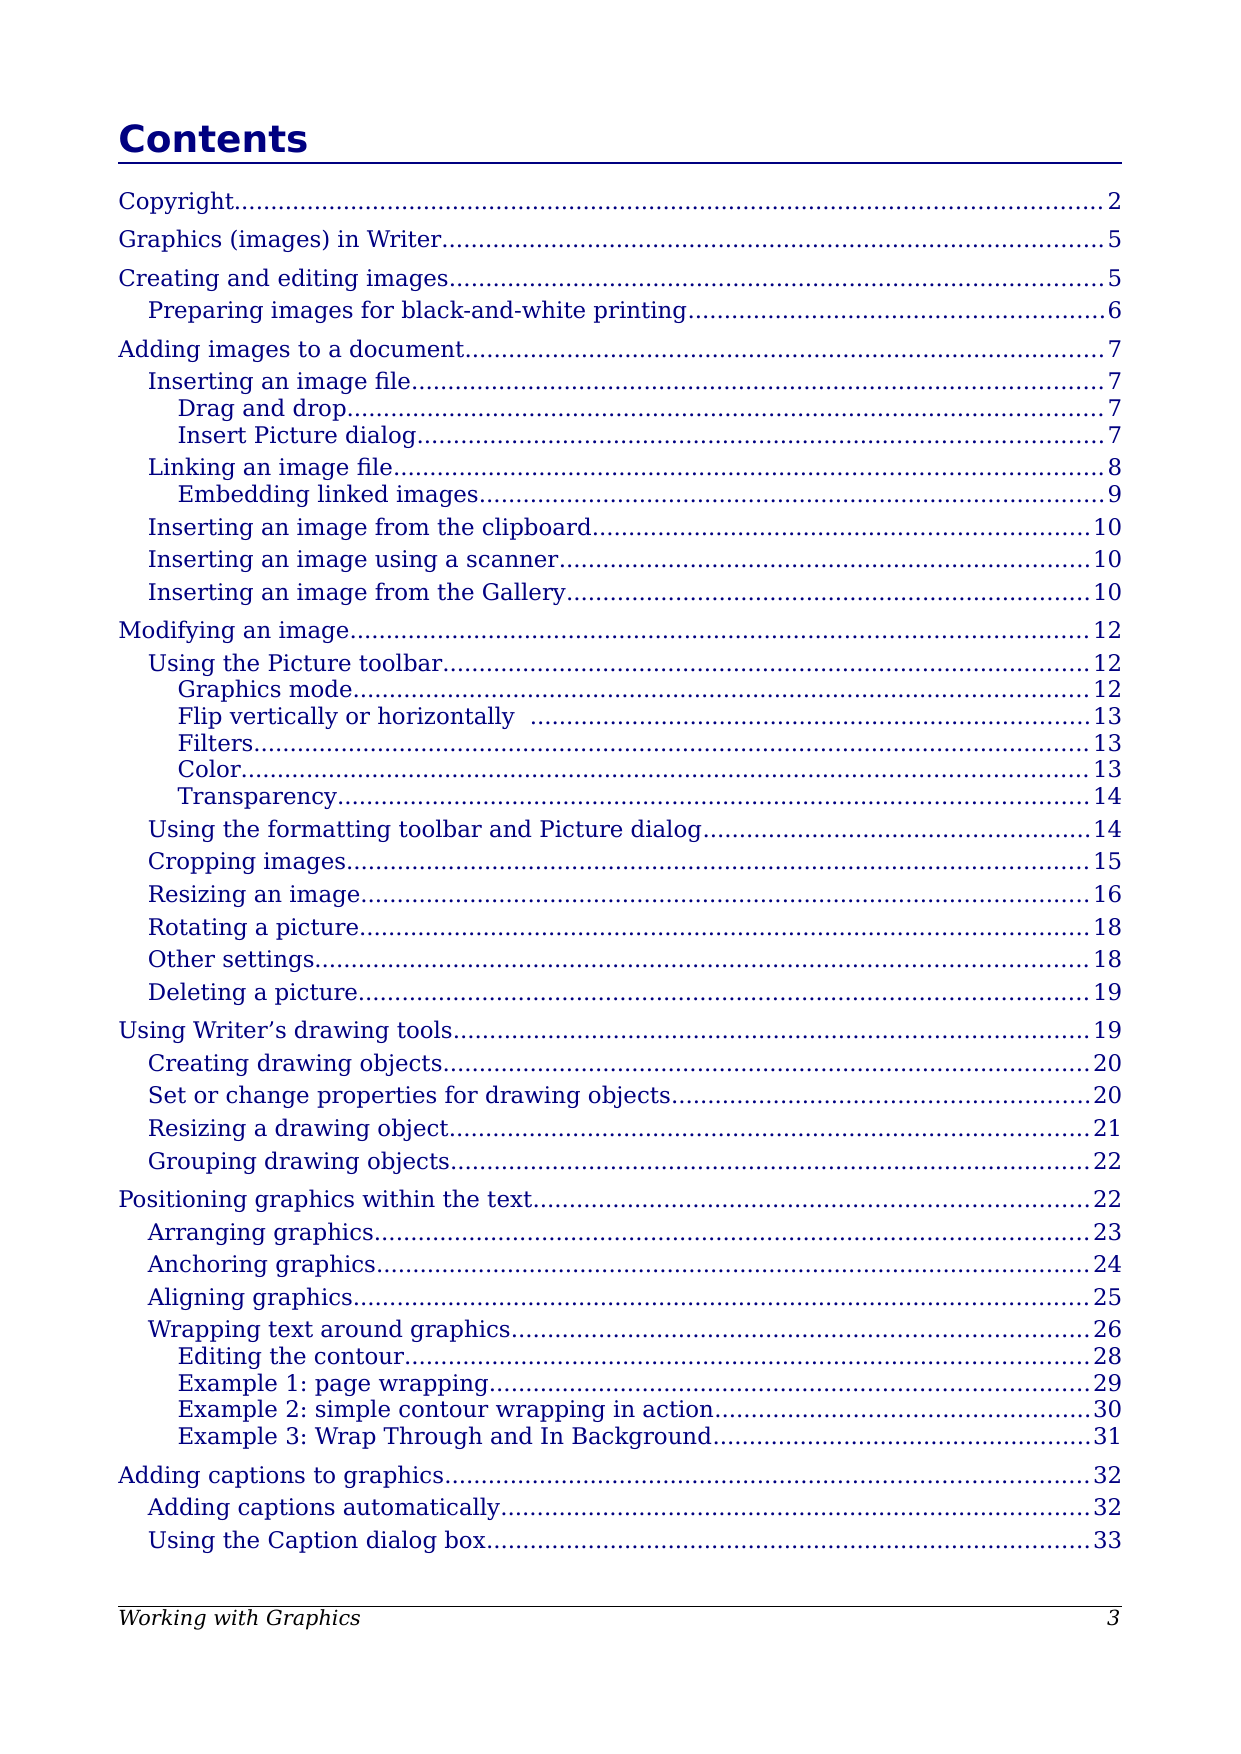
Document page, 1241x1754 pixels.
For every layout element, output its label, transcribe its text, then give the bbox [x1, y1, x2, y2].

text Example 1: page wrapping 29 [177, 1370, 1122, 1397]
text Adding captions automatically 32 [148, 1494, 1122, 1521]
text Insert Picture dialog 7 [177, 422, 1122, 448]
text Drag and drop 7 [177, 395, 1122, 422]
text Deleting a picture 19 [148, 979, 1122, 1006]
text Embedding linked images 9 [177, 481, 1122, 508]
text Filters 13 [177, 730, 1122, 757]
text Using the Picture toolbar 12 [148, 650, 1122, 677]
text Using the formatting toolbar and Picture dialog 14 [148, 816, 1122, 843]
text Using Writer’s drawing tools 19 [118, 1017, 1122, 1044]
text Adding images to a document 7 [118, 336, 1122, 363]
text Positioning graphics within the text 22 [118, 1186, 1122, 1213]
text Creating and editing images 5 [118, 265, 1122, 292]
text Creating drawing objects 20 [148, 1050, 1122, 1077]
text Using the Caption dialog box 33 [148, 1527, 1122, 1554]
text Editing the contour 28 [177, 1343, 1122, 1370]
text Contents [118, 118, 1122, 162]
text Color 13 [177, 757, 1122, 783]
text Other settings 18 [148, 946, 1122, 973]
text Cropping images 15 [148, 848, 1122, 875]
text Aligning graphics 25 [148, 1284, 1122, 1311]
text Rotating a picture 18 [148, 914, 1122, 940]
text Inserting an image using a scanner 10 [148, 546, 1122, 573]
text Graphics (images) in Writer 5 [118, 226, 1122, 253]
text Inserting an image from the clipboard 10 [148, 514, 1122, 540]
text Modifying an image 12 [118, 617, 1122, 644]
text Resizing a drawing object 21 [148, 1115, 1122, 1142]
text Set or change properties for drawing objects 20 [148, 1083, 1122, 1109]
text Preparing images for black-and-white printing 6 [148, 297, 1122, 324]
text Copyright 2 [118, 188, 1122, 215]
text Resizing an image 16 [148, 881, 1122, 908]
text Inserting an image from the Gallery 10 [148, 579, 1122, 606]
text Wrapping text around graphics 26 [148, 1317, 1122, 1343]
text Example 3: Wrap Through and In Background 31 [177, 1423, 1122, 1450]
text Anchoring graphics 24 [148, 1251, 1122, 1278]
text Arranging graphics 23 [148, 1219, 1122, 1246]
text Transparency 14 [177, 783, 1122, 810]
text Example 2: simple contour wrapping in action 30 [177, 1397, 1122, 1423]
text Inserting an image file 7 [148, 368, 1122, 395]
text Flip vertically or horizontally 13 [177, 703, 1122, 730]
text Grouping drawing objects 22 [148, 1148, 1122, 1174]
text Linking an image file 8 [148, 454, 1122, 481]
text Graphics mode 12 [177, 677, 1122, 703]
text Adding captions to graphics 32 [118, 1462, 1122, 1488]
